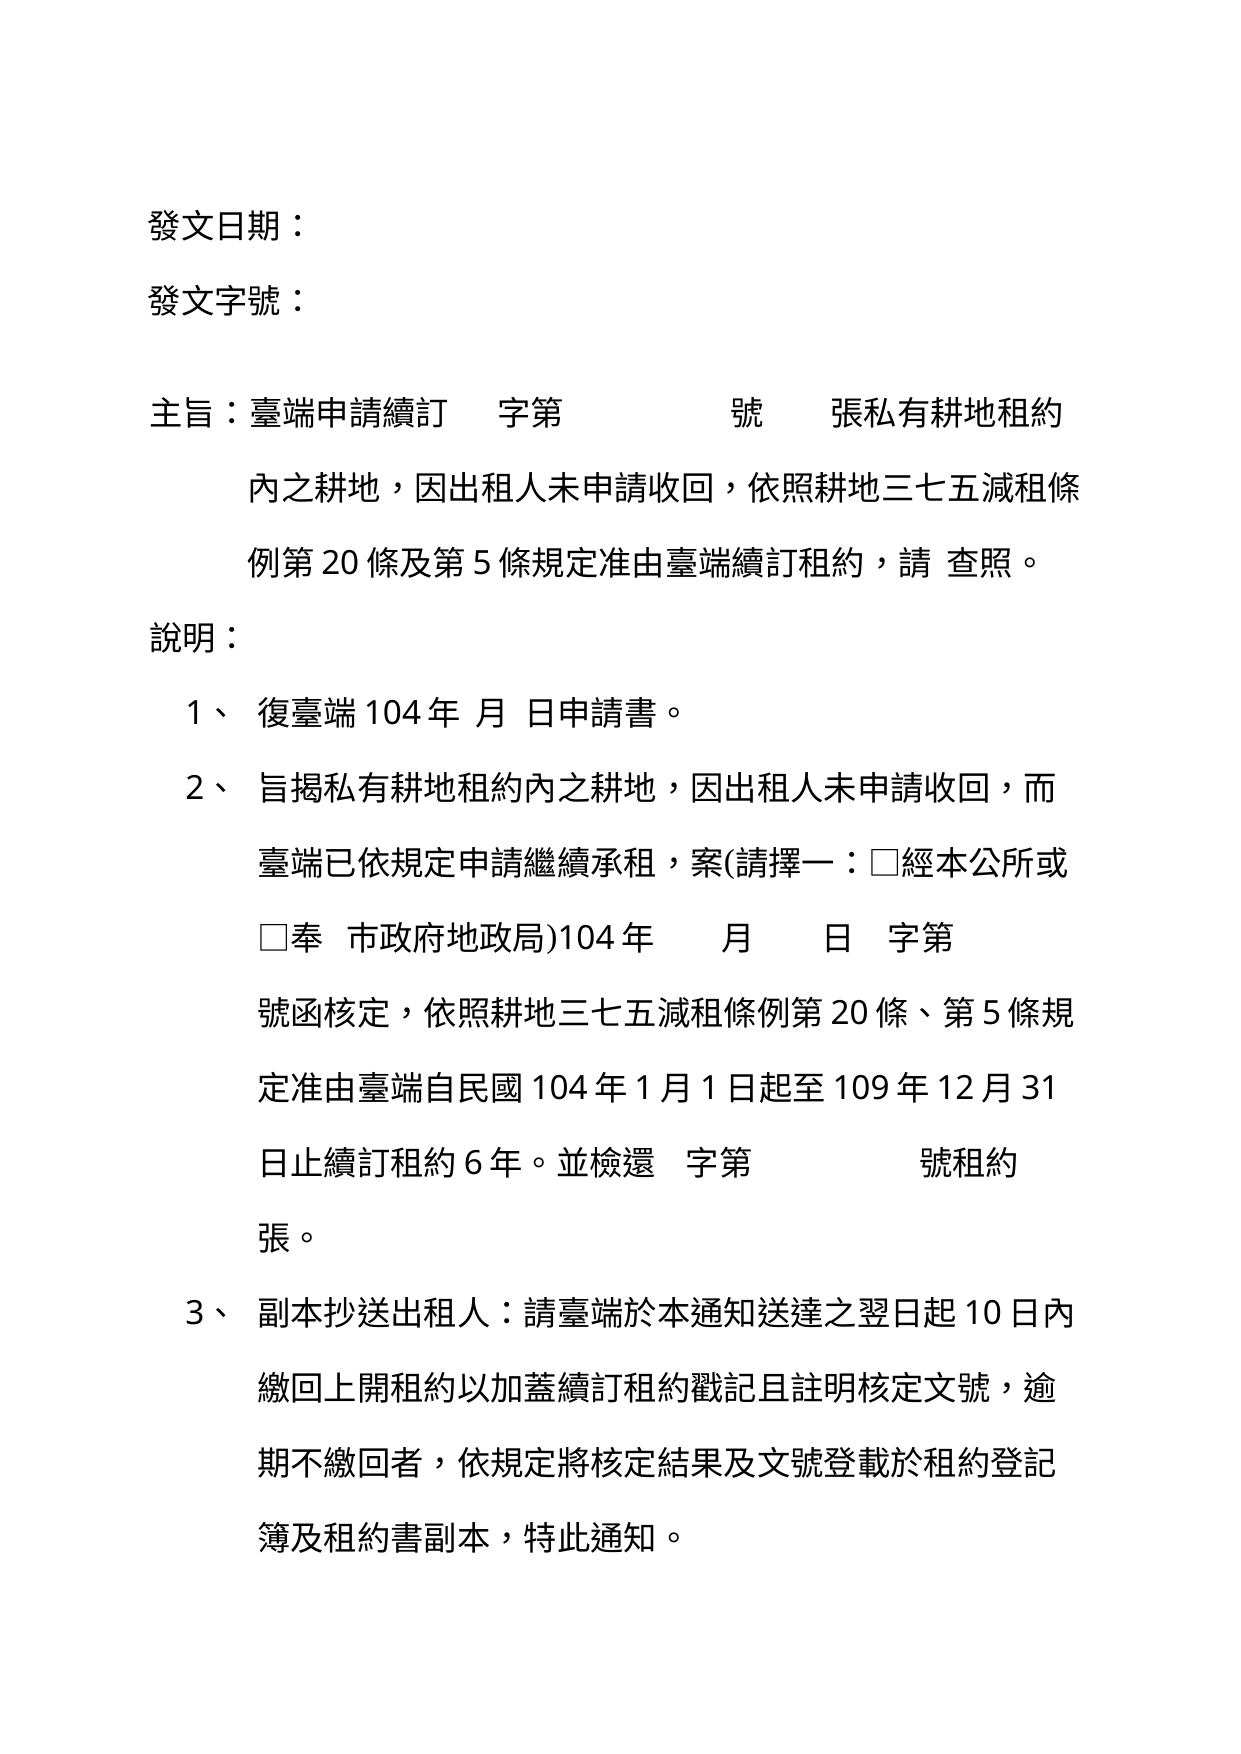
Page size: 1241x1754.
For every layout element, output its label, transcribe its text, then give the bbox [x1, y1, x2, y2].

text 發文字號： [148, 261, 1090, 336]
list 復臺端104年 月 日申請書。 [185, 674, 1090, 749]
text 說明： [149, 599, 1090, 674]
list 旨揭私有耕地租約內之耕地，因出租人未申請收回，而臺端已依規定申請繼續承租，案(請擇一：□經本公所或□奉 巿政府地政局)104年 月 日 字第 號函核定，依照耕地三七五減租條例第20條、第5條規定准由臺端自民國104年1月1日起至109年12月31日止續訂租約6年。並檢還 字第 號租約 張。 [185, 749, 1090, 1274]
list 副本抄送出租人：請臺端於本通知送達之翌日起10日內繳回上開租約以加蓋續訂租約戳記且註明核定文號，逾期不繳回者，依規定將核定結果及文號登載於租約登記簿及租約書副本，特此通知。 [185, 1274, 1090, 1574]
text 主旨：臺端申請續訂 字第 號 張私有耕地租約內之耕地，因出租人未申請收回，依照耕地三七五減租條例第20條及第5條規定准由臺端續訂租約，請 查照。 [149, 374, 1090, 599]
text 發文日期： [148, 186, 1090, 261]
